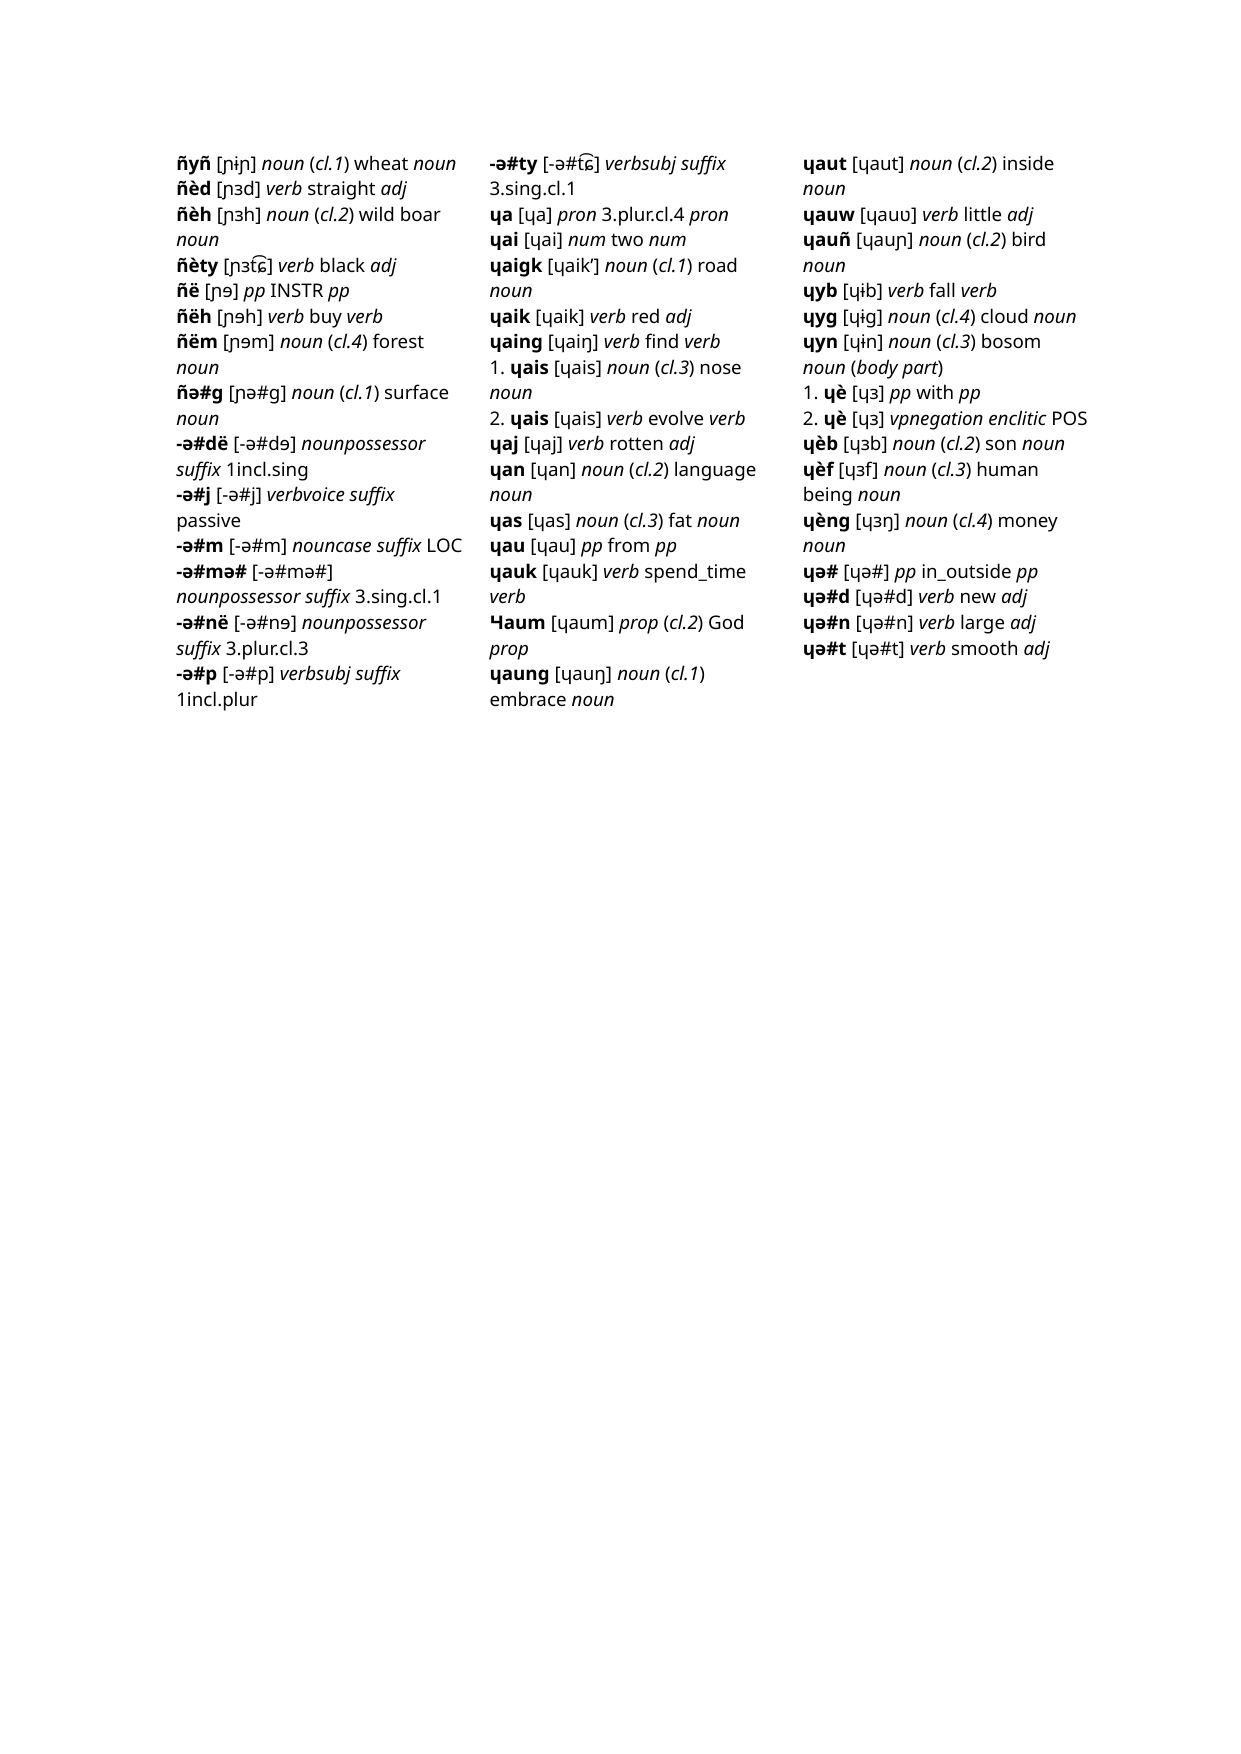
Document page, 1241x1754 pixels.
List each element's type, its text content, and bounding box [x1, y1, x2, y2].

text ɥaut [ɥaut] noun (cl.2) inside noun [803, 150, 1090, 201]
text ɥèb [ɥɜb] noun (cl.2) son noun [803, 431, 1090, 456]
text ñèh [ɲɜh] noun (cl.2) wild boar noun [176, 201, 463, 252]
text ɥaj [ɥaj] verb rotten adj [489, 431, 777, 456]
text ɥai [ɥai] num two num [489, 227, 777, 252]
text ɥyg [ɥɨɡ] noun (cl.4) cloud noun [803, 303, 1090, 329]
text ɥauk [ɥauk] verb spend_time verb [489, 558, 777, 609]
text ɥas [ɥas] noun (cl.3) fat noun [489, 507, 777, 533]
text ñèd [ɲɜd] verb straight adj [176, 176, 463, 201]
text -ə#p [-ə#p] verbsubj suffix 1incl.plur [176, 660, 463, 711]
text ɥə#n [ɥə#n] verb large adj [803, 609, 1090, 635]
text 2. ɥè [ɥɜ] vpnegation enclitic POS [803, 405, 1090, 431]
text ɥə# [ɥə#] pp in_outside pp [803, 558, 1090, 584]
text 1. ɥè [ɥɜ] pp with pp [803, 380, 1090, 405]
text -ə#dë [-ə#dɘ] nounpossessor suffix 1incl.sing [176, 431, 463, 482]
text ñëh [ɲɘh] verb buy verb [176, 303, 463, 329]
text -ə#m [-ə#m] nouncase suffix LOC [176, 533, 463, 558]
text -ə#j [-ə#j] verbvoice suffix passive [176, 482, 463, 533]
text 2. ɥais [ɥais] verb evolve verb [489, 405, 777, 431]
text ɥaigk [ɥaikʼ] noun (cl.1) road noun [489, 252, 777, 303]
text ɥèf [ɥɜf] noun (cl.3) human being noun [803, 456, 1090, 507]
text 1. ɥais [ɥais] noun (cl.3) nose noun [489, 354, 777, 405]
text ɥau [ɥau] pp from pp [489, 533, 777, 558]
text ñə#g [ɲə#ɡ] noun (cl.1) surface noun [176, 380, 463, 431]
text ɥə#t [ɥə#t] verb smooth adj [803, 635, 1090, 660]
text ɥa [ɥa] pron 3.plur.cl.4 pron [489, 201, 777, 227]
text -ə#mə# [-ə#mə#] nounpossessor suffix 3.sing.cl.1 [176, 558, 463, 609]
text ɥaing [ɥaiŋ] verb find verb [489, 329, 777, 354]
text ɥèng [ɥɜŋ] noun (cl.4) money noun [803, 507, 1090, 558]
text ɥaung [ɥauŋ] noun (cl.1) embrace noun [489, 660, 777, 711]
text ñyñ [ɲɨɲ] noun (cl.1) wheat noun [176, 150, 463, 176]
text ɥauw [ɥauʋ] verb little adj [803, 201, 1090, 227]
text ɥə#d [ɥə#d] verb new adj [803, 584, 1090, 609]
text ñèty [ɲɜt͡ɕ] verb black adj [176, 252, 463, 278]
text -ə#ty [-ə#t͡ɕ] verbsubj suffix 3.sing.cl.1 [489, 150, 777, 201]
text ɥyn [ɥɨn] noun (cl.3) bosom noun (body part) [803, 329, 1090, 380]
text ñë [ɲɘ] pp INSTR pp [176, 278, 463, 303]
text ɥan [ɥan] noun (cl.2) language noun [489, 456, 777, 507]
text ñëm [ɲɘm] noun (cl.4) forest noun [176, 329, 463, 380]
text ɥauñ [ɥauɲ] noun (cl.2) bird noun [803, 227, 1090, 278]
text Ɥaum [ɥaum] prop (cl.2) God prop [489, 609, 777, 660]
text -ə#në [-ə#nɘ] nounpossessor suffix 3.plur.cl.3 [176, 609, 463, 660]
text ɥaik [ɥaik] verb red adj [489, 303, 777, 329]
text ɥyb [ɥɨb] verb fall verb [803, 278, 1090, 303]
